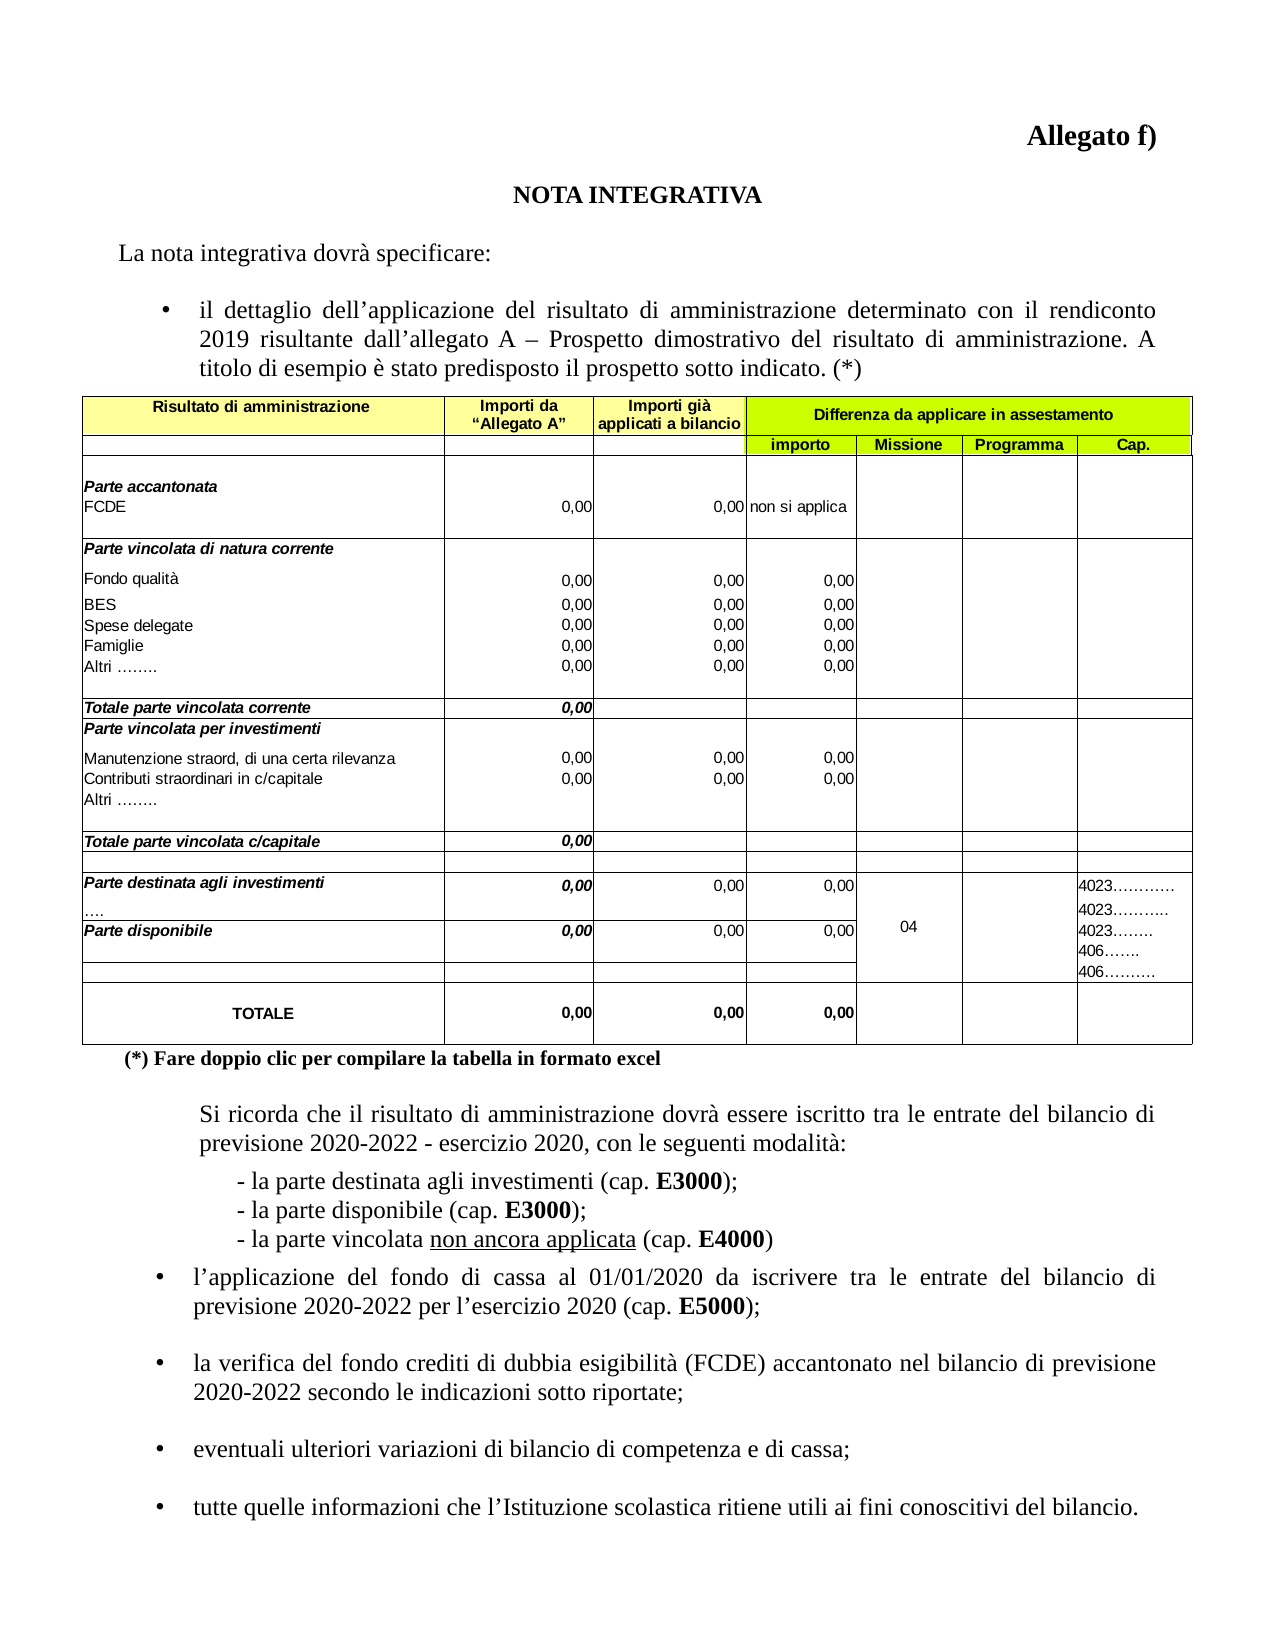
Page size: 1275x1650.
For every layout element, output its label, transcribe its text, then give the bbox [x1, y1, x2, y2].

list (*) Fare doppio clic per compilare la tabella in formato excel [1078, 873, 1157, 982]
list (*) Fare doppio clic per compilare la tabella in formato excel [857, 983, 962, 1044]
list (*) Fare doppio clic per compilare la tabella in formato excel [445, 539, 593, 698]
list (*) Fare doppio clic per compilare la tabella in formato excel [124, 699, 444, 718]
list (*) Fare doppio clic per compilare la tabella in formato excel [1078, 539, 1157, 698]
list (*) Fare doppio clic per compilare la tabella in formato excel [857, 873, 962, 982]
list l’applicazione del fondo di cassa al 01/01/2020 da iscrivere tra le entrate del bilancio di previsione 2020-2022 per l’esercizio 2020 (cap. E5000); [156, 1262, 1157, 1319]
list (*) Fare doppio clic per compilare la tabella in formato excel [857, 456, 962, 538]
list il dettaglio dell’applicazione del risultato di amministrazione determinato con il rendiconto 2019 risultante dall’allegato A – Prospetto dimostrativo del risultato di amministrazione. A titolo di esempio è stato predisposto il prospetto sotto indicato. (*) [162, 295, 1157, 382]
list - la parte disponibile (cap. E3000); [199, 1195, 1157, 1224]
list - la parte destinata agli investimenti (cap. E3000); [199, 1166, 1157, 1195]
list (*) Fare doppio clic per compilare la tabella in formato excel [124, 832, 444, 851]
list eventuali ulteriori variazioni di bilancio di competenza e di cassa; [156, 1434, 1157, 1463]
list (*) Fare doppio clic per compilare la tabella in formato excel [124, 456, 444, 538]
list (*) Fare doppio clic per compilare la tabella in formato excel [857, 852, 962, 872]
list (*) Fare doppio clic per compilare la tabella in formato excel [594, 699, 746, 718]
list (*) Fare doppio clic per compilare la tabella in formato excel [747, 456, 856, 538]
list (*) Fare doppio clic per compilare la tabella in formato excel [1078, 852, 1157, 872]
list (*) Fare doppio clic per compilare la tabella in formato excel [1078, 983, 1157, 1044]
list (*) Fare doppio clic per compilare la tabella in formato excel [124, 1045, 1157, 1070]
list (*) Fare doppio clic per compilare la tabella in formato excel [857, 719, 962, 831]
list (*) Fare doppio clic per compilare la tabella in formato excel [594, 852, 746, 872]
list (*) Fare doppio clic per compilare la tabella in formato excel [445, 873, 593, 920]
list (*) Fare doppio clic per compilare la tabella in formato excel [124, 963, 444, 982]
list (*) Fare doppio clic per compilare la tabella in formato excel [1078, 719, 1157, 831]
list (*) Fare doppio clic per compilare la tabella in formato excel [857, 699, 962, 718]
text Allegato f) [118, 118, 1157, 152]
list (*) Fare doppio clic per compilare la tabella in formato excel [594, 921, 746, 962]
text NOTA INTEGRATIVA [118, 180, 1157, 209]
list (*) Fare doppio clic per compilare la tabella in formato excel [445, 699, 593, 718]
list (*) Fare doppio clic per compilare la tabella in formato excel [445, 456, 593, 538]
list (*) Fare doppio clic per compilare la tabella in formato excel [124, 436, 444, 455]
list (*) Fare doppio clic per compilare la tabella in formato excel [594, 873, 746, 920]
list - la parte vincolata non ancora applicata (cap. E4000) [199, 1224, 1157, 1252]
list (*) Fare doppio clic per compilare la tabella in formato excel [747, 699, 856, 718]
list Si ricorda che il risultato di amministrazione dovrà essere iscritto tra le entrate del bilancio di previsione 2020-2022 - esercizio 2020, con le seguenti modalità: [162, 1099, 1157, 1157]
list (*) Fare doppio clic per compilare la tabella in formato excel [747, 963, 856, 982]
list (*) Fare doppio clic per compilare la tabella in formato excel [747, 719, 856, 831]
list (*) Fare doppio clic per compilare la tabella in formato excel [747, 539, 856, 698]
list (*) Fare doppio clic per compilare la tabella in formato excel [124, 921, 444, 962]
list (*) Fare doppio clic per compilare la tabella in formato excel [963, 852, 1077, 872]
list (*) Fare doppio clic per compilare la tabella in formato excel [445, 436, 593, 455]
list (*) Fare doppio clic per compilare la tabella in formato excel [594, 983, 746, 1044]
list (*) Fare doppio clic per compilare la tabella in formato excel [1078, 456, 1157, 538]
list (*) Fare doppio clic per compilare la tabella in formato excel [445, 719, 593, 831]
list (*) Fare doppio clic per compilare la tabella in formato excel [963, 539, 1077, 698]
list (*) Fare doppio clic per compilare la tabella in formato excel [963, 873, 1077, 982]
list (*) Fare doppio clic per compilare la tabella in formato excel [963, 983, 1077, 1044]
list tutte quelle informazioni che l’Istituzione scolastica ritiene utili ai fini conoscitivi del bilancio. [156, 1492, 1157, 1521]
list (*) Fare doppio clic per compilare la tabella in formato excel [963, 832, 1077, 851]
list (*) Fare doppio clic per compilare la tabella in formato excel [963, 699, 1077, 718]
list (*) Fare doppio clic per compilare la tabella in formato excel [594, 539, 746, 698]
list (*) Fare doppio clic per compilare la tabella in formato excel [747, 921, 856, 962]
list (*) Fare doppio clic per compilare la tabella in formato excel [594, 436, 746, 455]
list (*) Fare doppio clic per compilare la tabella in formato excel [124, 539, 444, 698]
list (*) Fare doppio clic per compilare la tabella in formato excel [594, 456, 746, 538]
list (*) Fare doppio clic per compilare la tabella in formato excel [1078, 699, 1157, 718]
list (*) Fare doppio clic per compilare la tabella in formato excel [747, 983, 856, 1044]
list (*) Fare doppio clic per compilare la tabella in formato excel [594, 832, 746, 851]
list (*) Fare doppio clic per compilare la tabella in formato excel [963, 456, 1077, 538]
list (*) Fare doppio clic per compilare la tabella in formato excel [747, 832, 856, 851]
list (*) Fare doppio clic per compilare la tabella in formato excel [857, 832, 962, 851]
list (*) Fare doppio clic per compilare la tabella in formato excel [857, 539, 962, 698]
list (*) Fare doppio clic per compilare la tabella in formato excel [747, 852, 856, 872]
list (*) Fare doppio clic per compilare la tabella in formato excel [124, 983, 444, 1044]
list (*) Fare doppio clic per compilare la tabella in formato excel [445, 921, 593, 962]
list (*) Fare doppio clic per compilare la tabella in formato excel [747, 873, 856, 920]
list (*) Fare doppio clic per compilare la tabella in formato excel [124, 852, 444, 872]
list la verifica del fondo crediti di dubbia esigibilità (FCDE) accantonato nel bilancio di previsione 2020-2022 secondo le indicazioni sotto riportate; [156, 1348, 1157, 1406]
list (*) Fare doppio clic per compilare la tabella in formato excel [124, 873, 444, 920]
list (*) Fare doppio clic per compilare la tabella in formato excel [594, 719, 746, 831]
list (*) Fare doppio clic per compilare la tabella in formato excel [445, 983, 593, 1044]
list (*) Fare doppio clic per compilare la tabella in formato excel [963, 719, 1077, 831]
list (*) Fare doppio clic per compilare la tabella in formato excel [594, 963, 746, 982]
list (*) Fare doppio clic per compilare la tabella in formato excel [1078, 832, 1157, 851]
list (*) Fare doppio clic per compilare la tabella in formato excel [124, 719, 444, 831]
list (*) Fare doppio clic per compilare la tabella in formato excel [445, 852, 593, 872]
list (*) Fare doppio clic per compilare la tabella in formato excel [445, 963, 593, 982]
list (*) Fare doppio clic per compilare la tabella in formato excel [445, 832, 593, 851]
text La nota integrativa dovrà specificare: [118, 238, 1157, 267]
